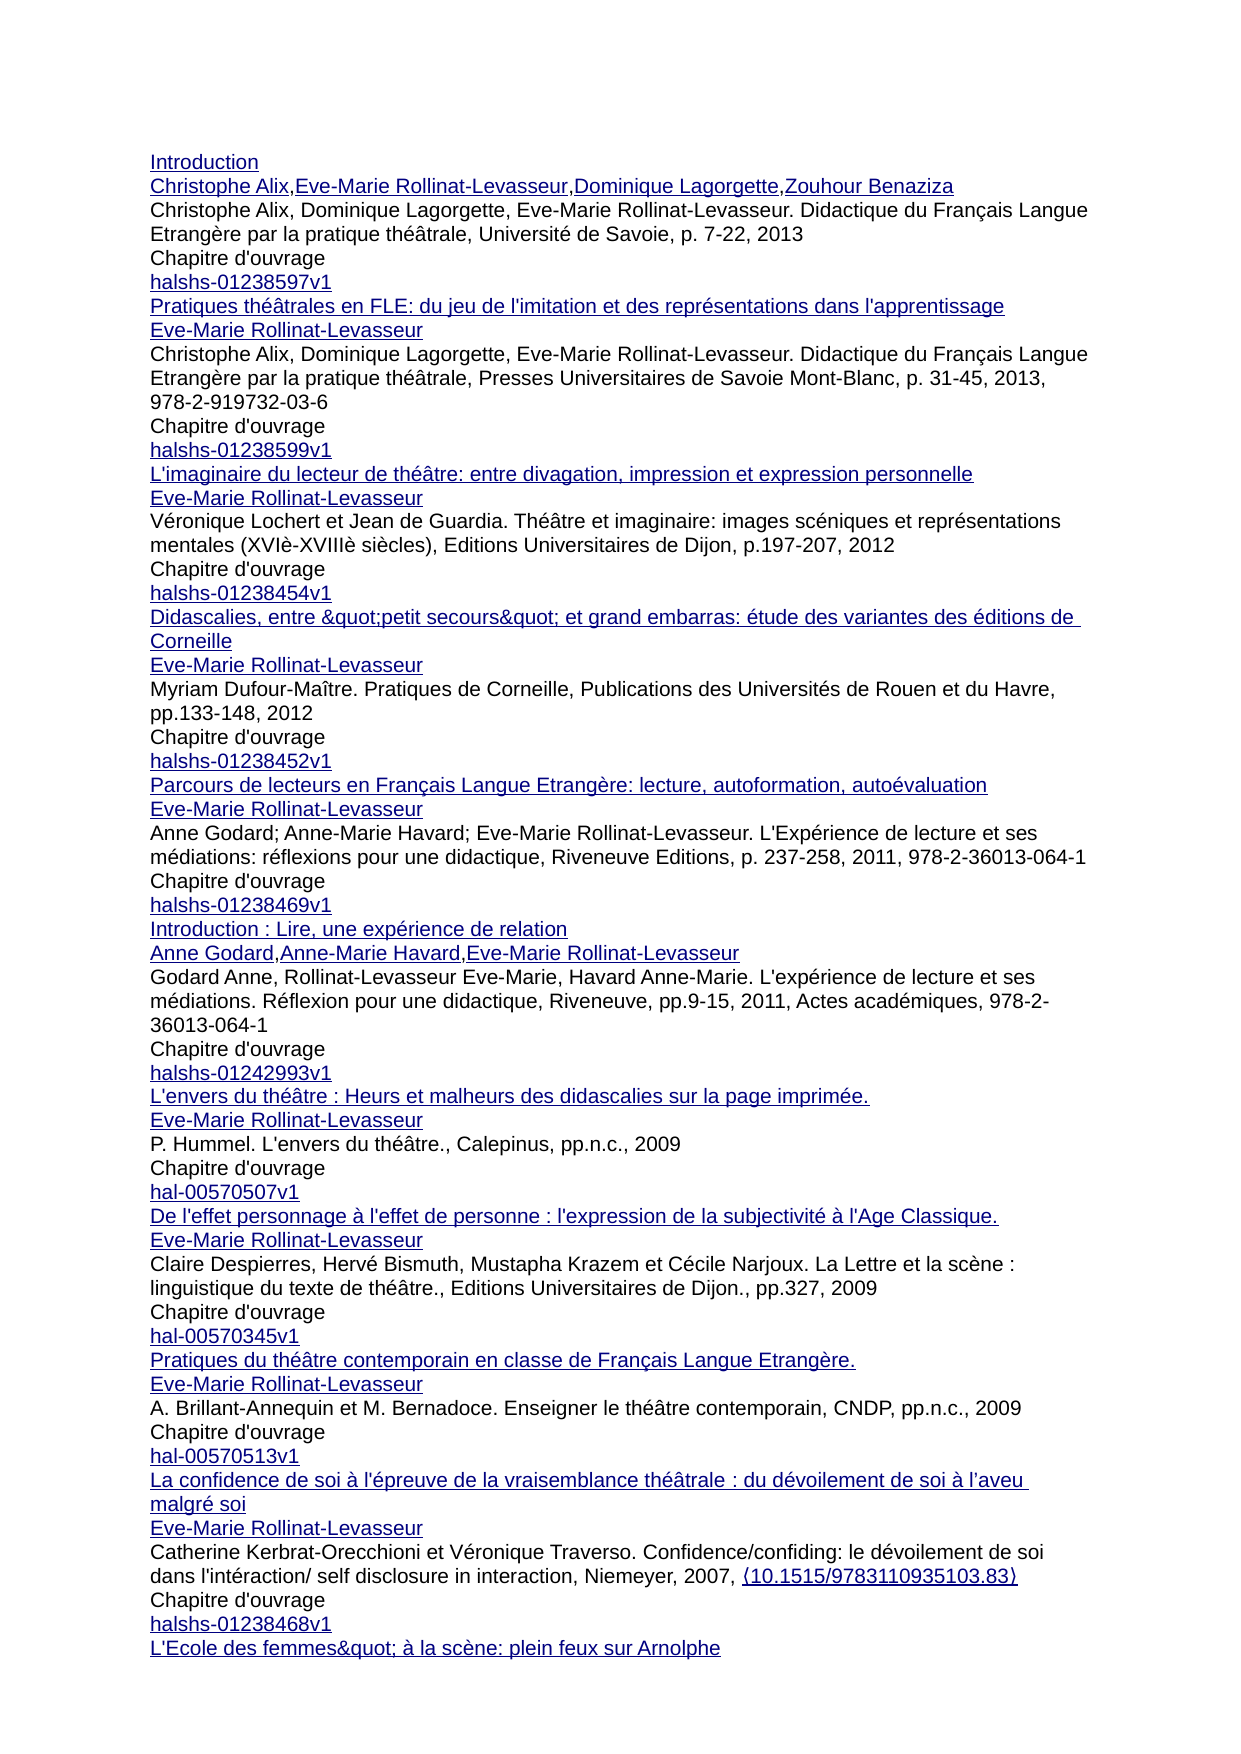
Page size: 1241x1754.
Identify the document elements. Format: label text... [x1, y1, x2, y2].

table_cell Parcours de lecteurs en Français Langue Etrangère: lecture, autoformation, autoévaluation Eve-Marie Rollinat-Levasseur Anne Godard; Anne-Marie Havard; Eve-Marie Rollinat-Levasseur. L'Expérience de lecture et ses médiations: réflexions pour une didactique, Riveneuve Editions, p. 237-258, 2011, 978-2-36013-064-1 Chapitre d'ouvrage halshs-01238469v1 [150, 773, 1090, 917]
table_cell Pratiques théâtrales en FLE: du jeu de l'imitation et des représentations dans l'apprentissage Eve-Marie Rollinat-Levasseur Christophe Alix, Dominique Lagorgette, Eve-Marie Rollinat-Levasseur. Didactique du Français Langue Etrangère par la pratique théâtrale, Presses Universitaires de Savoie Mont-Blanc, p. 31-45, 2013, 978-2-919732-03-6 Chapitre d'ouvrage halshs-01238599v1 [150, 294, 1090, 461]
table_cell Introduction : Lire, une expérience de relation Anne Godard,Anne-Marie Havard,Eve-Marie Rollinat-Levasseur Godard Anne, Rollinat-Levasseur Eve-Marie, Havard Anne-Marie. L'expérience de lecture et ses médiations. Réflexion pour une didactique, Riveneuve, pp.9-15, 2011, Actes académiques, 978-2-36013-064-1 Chapitre d'ouvrage halshs-01242993v1 [150, 917, 1090, 1084]
table_cell Didascalies, entre &quot;petit secours&quot; et grand embarras: étude des variantes des éditions de Corneille Eve-Marie Rollinat-Levasseur Myriam Dufour-Maître. Pratiques de Corneille, Publications des Universités de Rouen et du Havre, pp.133-148, 2012 Chapitre d'ouvrage halshs-01238452v1 [150, 605, 1090, 773]
table_cell La confidence de soi à l'épreuve de la vraisemblance théâtrale : du dévoilement de soi à l’aveu malgré soi Eve-Marie Rollinat-Levasseur Catherine Kerbrat-Orecchioni et Véronique Traverso. Confidence/confiding: le dévoilement de soi dans l'intéraction/ self disclosure in interaction, Niemeyer, 2007, ⟨10.1515/9783110935103.83⟩ Chapitre d'ouvrage halshs-01238468v1 [150, 1468, 1090, 1635]
table_cell Pratiques du théâtre contemporain en classe de Français Langue Etrangère. Eve-Marie Rollinat-Levasseur A. Brillant-Annequin et M. Bernadoce. Enseigner le théâtre contemporain, CNDP, pp.n.c., 2009 Chapitre d'ouvrage hal-00570513v1 [150, 1348, 1090, 1468]
table_cell L'envers du théâtre : Heurs et malheurs des didascalies sur la page imprimée. Eve-Marie Rollinat-Levasseur P. Hummel. L'envers du théâtre., Calepinus, pp.n.c., 2009 Chapitre d'ouvrage hal-00570507v1 [150, 1084, 1090, 1204]
table_cell L'imaginaire du lecteur de théâtre: entre divagation, impression et expression personnelle Eve-Marie Rollinat-Levasseur Véronique Lochert et Jean de Guardia. Théâtre et imaginaire: images scéniques et représentations mentales (XVIè-XVIIIè siècles), Editions Universitaires de Dijon, p.197-207, 2012 Chapitre d'ouvrage halshs-01238454v1 [150, 461, 1090, 605]
table_cell De l'effet personnage à l'effet de personne : l'expression de la subjectivité à l'Age Classique. Eve-Marie Rollinat-Levasseur Claire Despierres, Hervé Bismuth, Mustapha Krazem et Cécile Narjoux. La Lettre et la scène : linguistique du texte de théâtre., Editions Universitaires de Dijon., pp.327, 2009 Chapitre d'ouvrage hal-00570345v1 [150, 1204, 1090, 1348]
table_cell Introduction Christophe Alix,Eve-Marie Rollinat-Levasseur,Dominique Lagorgette,Zouhour Benaziza Christophe Alix, Dominique Lagorgette, Eve-Marie Rollinat-Levasseur. Didactique du Français Langue Etrangère par la pratique théâtrale, Université de Savoie, p. 7-22, 2013 Chapitre d'ouvrage halshs-01238597v1 [150, 150, 1090, 294]
table_cell L'Ecole des femmes&quot; à la scène: plein feux sur Arnolphe [150, 1635, 1090, 1659]
